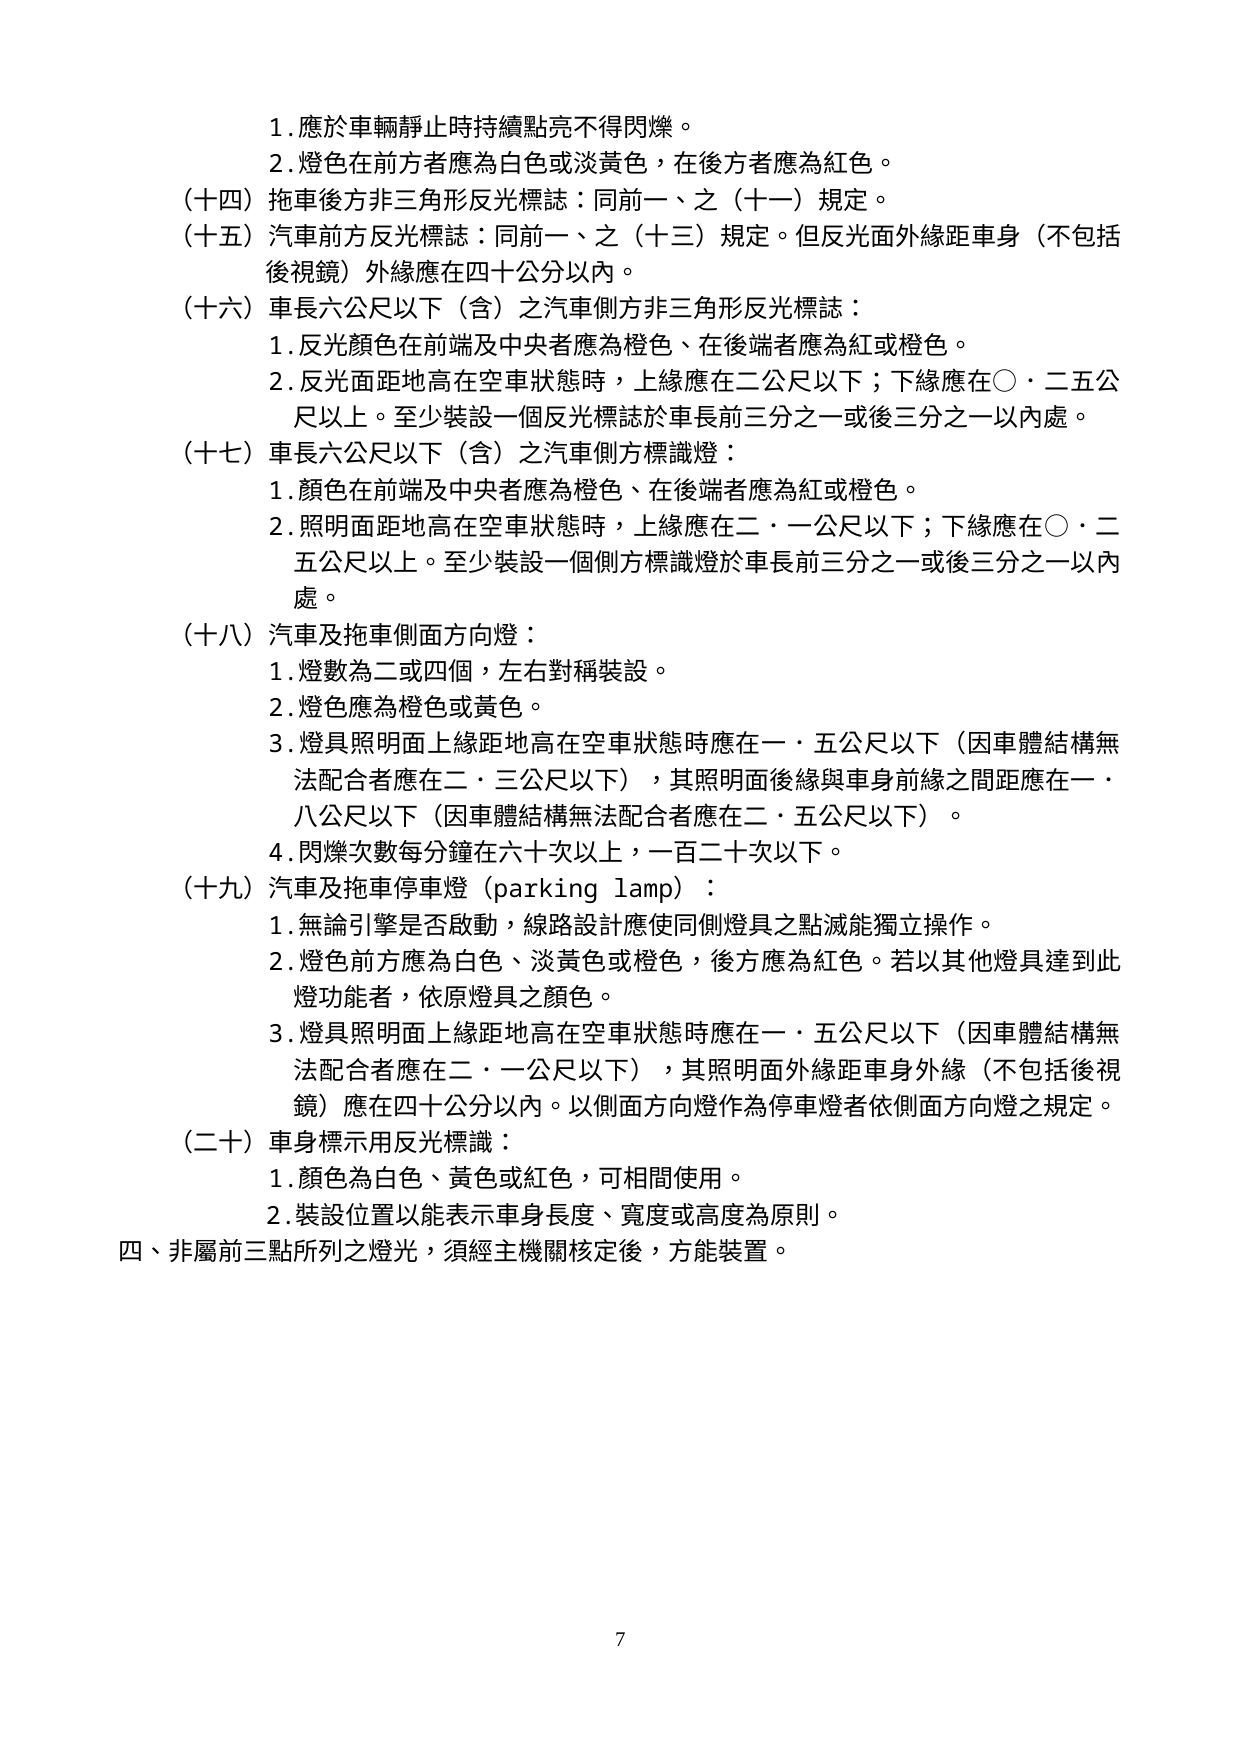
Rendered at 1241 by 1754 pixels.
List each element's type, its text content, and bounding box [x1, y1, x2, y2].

text （十六）車長六公尺以下（含）之汽車側方非三角形反光標誌： [168, 289, 1122, 325]
text 3.燈具照明面上緣距地高在空車狀態時應在一．五公尺以下（因車體結構無法配合者應在二．一公尺以下），其照明面外緣距車身外緣（不包括後視鏡）應在四十公分以內。以側面方向燈作為停車燈者依側面方向燈之規定。 [268, 1014, 1122, 1123]
text （十八）汽車及拖車側面方向燈： [168, 615, 1122, 651]
text 4.閃爍次數每分鐘在六十次以上，一百二十次以下。 [268, 833, 1122, 869]
text 2.裝設位置以能表示車身長度、寬度或高度為原則。 [218, 1195, 1122, 1231]
text 四、非屬前三點所列之燈光，須經主機關核定後，方能裝置。 [118, 1231, 1122, 1268]
text （十五）汽車前方反光標誌：同前一、之（十三）規定。但反光面外緣距車身（不包括後視鏡）外緣應在四十公分以內。 [168, 216, 1122, 289]
text 1.反光顏色在前端及中央者應為橙色、在後端者應為紅或橙色。 [268, 325, 1122, 361]
text 1.無論引擎是否啟動，線路設計應使同側燈具之點滅能獨立操作。 [268, 905, 1122, 941]
text 1.顏色為白色、黃色或紅色，可相間使用。 [268, 1159, 1122, 1195]
text 1.應於車輛靜止時持續點亮不得閃爍。 [268, 108, 1122, 144]
text 3.燈具照明面上緣距地高在空車狀態時應在一．五公尺以下（因車體結構無法配合者應在二．三公尺以下），其照明面後緣與車身前緣之間距應在一．八公尺以下（因車體結構無法配合者應在二．五公尺以下）。 [268, 724, 1122, 833]
text 2.反光面距地高在空車狀態時，上緣應在二公尺以下；下緣應在○．二五公尺以上。至少裝設一個反光標誌於車長前三分之一或後三分之一以內處。 [268, 361, 1122, 434]
text （十九）汽車及拖車停車燈（parking lamp）： [168, 869, 1122, 905]
text 1.顏色在前端及中央者應為橙色、在後端者應為紅或橙色。 [268, 470, 1122, 506]
text （十四）拖車後方非三角形反光標誌：同前一、之（十一）規定。 [168, 180, 1122, 216]
text 2.燈色應為橙色或黃色。 [268, 688, 1122, 724]
text 2.照明面距地高在空車狀態時，上緣應在二．一公尺以下；下緣應在○．二五公尺以上。至少裝設一個側方標識燈於車長前三分之一或後三分之一以內處。 [268, 506, 1122, 615]
text （十七）車長六公尺以下（含）之汽車側方標識燈： [168, 434, 1122, 470]
text 2.燈色在前方者應為白色或淡黃色，在後方者應為紅色。 [268, 144, 1122, 180]
text 1.燈數為二或四個，左右對稱裝設。 [268, 651, 1122, 688]
text （二十）車身標示用反光標識： [168, 1123, 1122, 1159]
text 2.燈色前方應為白色、淡黃色或橙色，後方應為紅色。若以其他燈具達到此燈功能者，依原燈具之顏色。 [268, 941, 1122, 1014]
